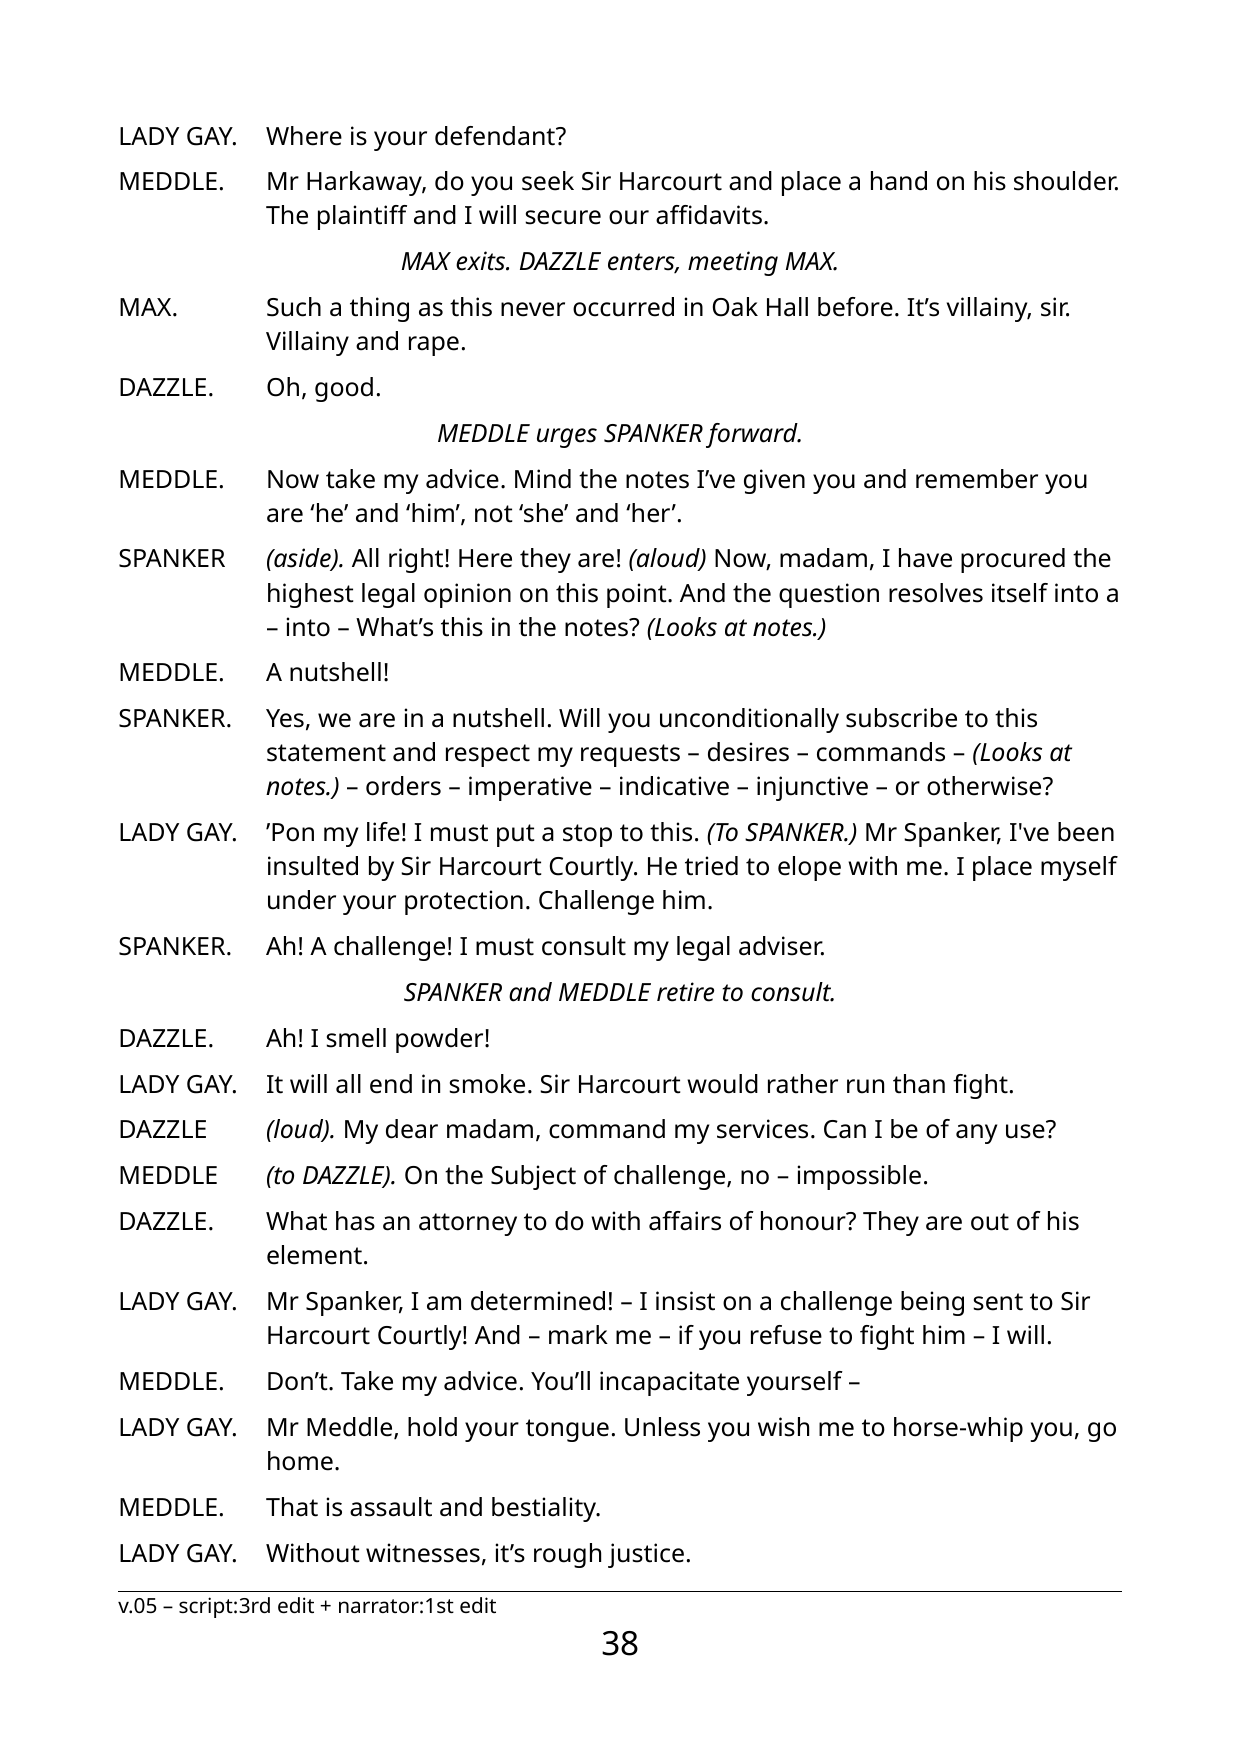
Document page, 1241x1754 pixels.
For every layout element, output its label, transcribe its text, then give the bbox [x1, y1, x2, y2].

text MEDDLE. Mr Harkaway, do you seek Sir Harcourt and place a hand on his shoulder. The plaintiff and I will secure our affidavits. [118, 164, 1122, 232]
text MEDDLE. That is assault and bestiality. [118, 1489, 1122, 1523]
text DAZZLE. What has an attorney to do with affairs of honour? They are out of his element. [118, 1204, 1122, 1272]
text LADY GAY. Mr Spanker, I am determined! – I insist on a challenge being sent to Sir Harcourt Courtly! And – mark me – if you refuse to fight him – I will. [118, 1284, 1122, 1352]
text LADY GAY. Where is your defendant? [118, 118, 1122, 152]
text LADY GAY. It will all end in smoke. Sir Harcourt would rather run than fight. [118, 1066, 1122, 1100]
text DAZZLE. Ah! I smell powder! [118, 1021, 1122, 1054]
text MEDDLE (to DAZZLE). On the Subject of challenge, no – impossible. [118, 1158, 1122, 1192]
text MAX. Such a thing as this never occurred in Oak Hall before. It’s villainy, sir. Villainy and rape. [118, 290, 1122, 358]
text SPANKER. Ah! A challenge! I must consult my legal adviser. [118, 929, 1122, 963]
text SPANKER (aside). All right! Here they are! (aloud) Now, madam, I have procured the highest legal opinion on this point. And the question resolves itself into a – into – What’s this in the notes? (Looks at notes.) [118, 541, 1122, 643]
text LADY GAY. Mr Meddle, hold your tongue. Unless you wish me to horse-whip you, go home. [118, 1409, 1122, 1478]
text DAZZLE. Oh, good. [118, 369, 1122, 404]
text SPANKER. Yes, we are in a nutshell. Will you unconditionally subscribe to this statement and respect my requests – desires – commands – (Looks at notes.) – orders – imperative – indicative – injunctive – or otherwise? [118, 701, 1122, 803]
text MEDDLE. Don’t. Take my advice. You’ll incapacitate yourself – [118, 1364, 1122, 1398]
text MEDDLE urges SPANKER forward. [118, 415, 1122, 449]
text MEDDLE. A nutshell! [118, 655, 1122, 689]
text DAZZLE (loud). My dear madam, command my services. Can I be of any use? [118, 1112, 1122, 1146]
text MAX exits. DAZZLE enters, meeting MAX. [118, 244, 1122, 278]
text LADY GAY. Without witnesses, it’s rough justice. [118, 1535, 1122, 1569]
text SPANKER and MEDDLE retire to consult. [118, 975, 1122, 1009]
text LADY GAY. ’Pon my life! I must put a stop to this. (To SPANKER.) Mr Spanker, I've been insulted by Sir Harcourt Courtly. He tried to elope with me. I place myself under your protection. Challenge him. [118, 815, 1122, 917]
text MEDDLE. Now take my advice. Mind the notes I’ve given you and remember you are ‘he’ and ‘him’, not ‘she’ and ‘her’. [118, 461, 1122, 529]
